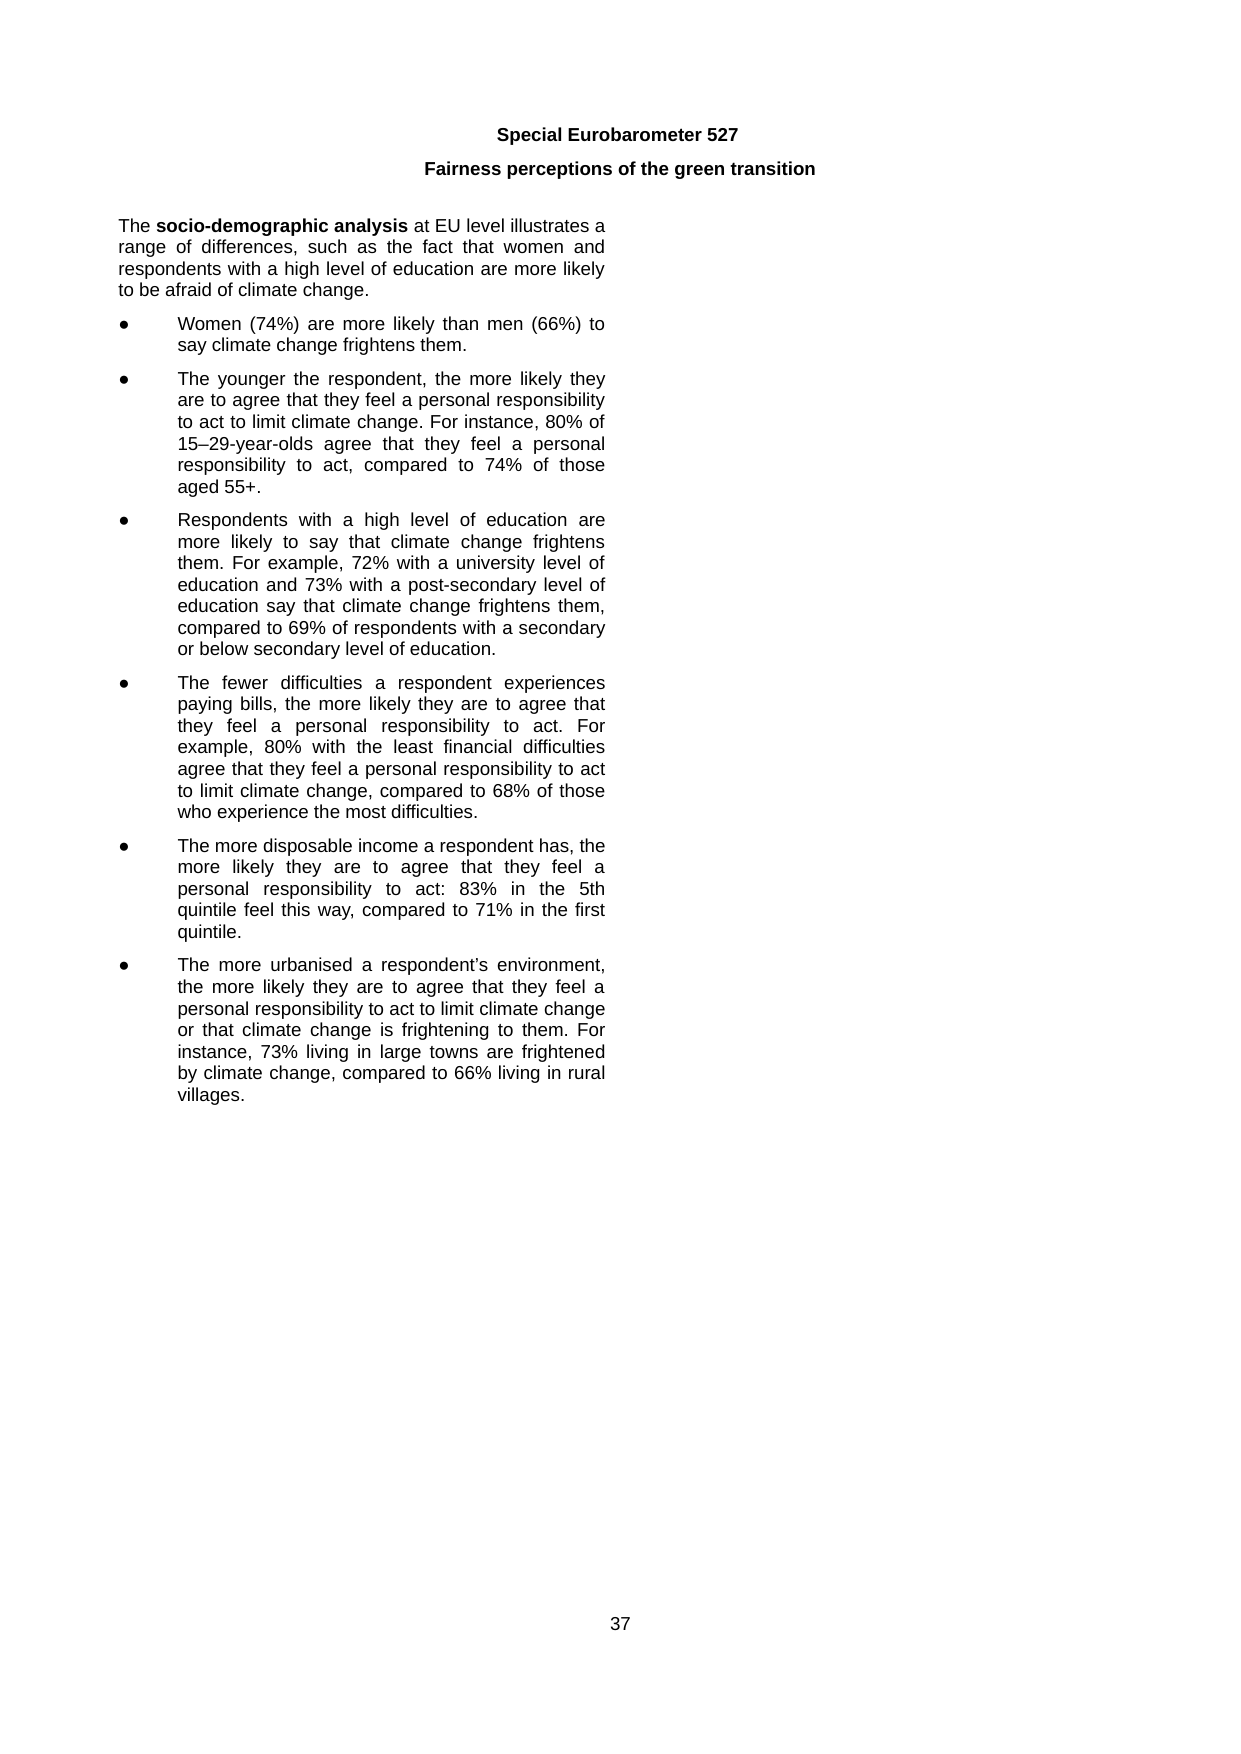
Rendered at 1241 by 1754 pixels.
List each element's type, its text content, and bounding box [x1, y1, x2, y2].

text ● The more disposable income a respondent has, the more likely they are to agree that they feel a personal responsibility to act: 83% in the 5th quintile feel this way, compared to 71% in the first quintile. [118, 834, 605, 942]
text ● The fewer difficulties a respondent experiences paying bills, the more likely they are to agree that they feel a personal responsibility to act. For example, 80% with the least financial difficulties agree that they feel a personal responsibility to act to limit climate change, compared to 68% of those who experience the most difficulties. [118, 672, 605, 823]
text ● The more urbanised a respondent’s environment, the more likely they are to agree that they feel a personal responsibility to act to limit climate change or that climate change is frightening to them. For instance, 73% living in large towns are frightened by climate change, compared to 66% living in rural villages. [118, 954, 605, 1105]
text ● Women (74%) are more likely than men (66%) to say climate change frightens them. [118, 313, 605, 356]
text ● Respondents with a high level of education are more likely to say that climate change frightens them. For example, 72% with a university level of education and 73% with a post-secondary level of education say that climate change frightens them, compared to 69% of respondents with a secondary or below secondary level of education. [118, 509, 605, 660]
text ● The younger the respondent, the more likely they are to agree that they feel a personal responsibility to act to limit climate change. For instance, 80% of 15–29-year-olds agree that they feel a personal responsibility to act, compared to 74% of those aged 55+. [118, 368, 605, 497]
text The socio-demographic analysis at EU level illustrates a range of differences, such as the fact that women and respondents with a high level of education are more likely to be afraid of climate change. [118, 214, 605, 301]
